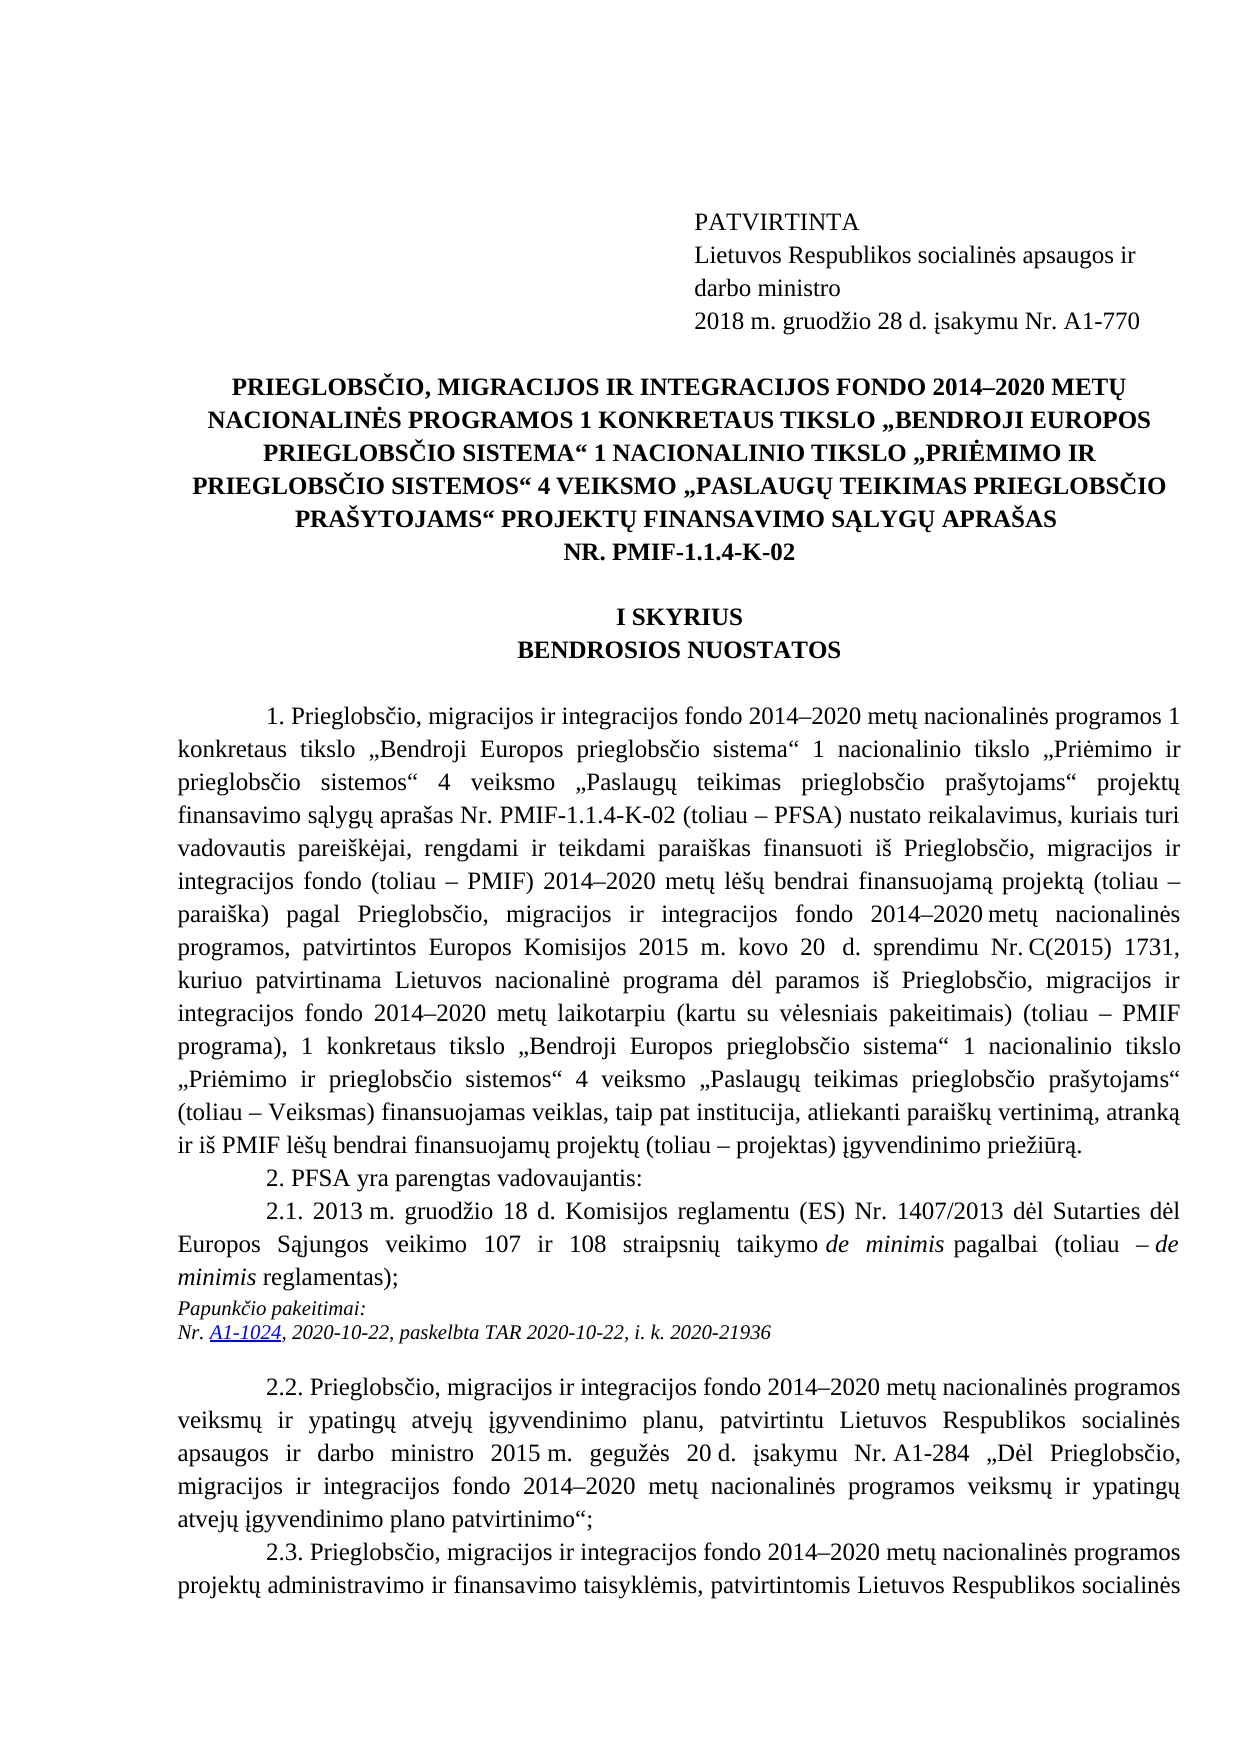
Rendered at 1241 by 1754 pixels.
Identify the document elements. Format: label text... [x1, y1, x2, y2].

text Nr. A1-1024, 2020-10-22, paskelbta TAR 2020-10-22, i. k. 2020-21936 [177, 1319, 1181, 1344]
text 2.3. Prieglobsčio, migracijos ir integracijos fondo 2014–2020 metų nacionalinės programos projektų administravimo ir finansavimo taisyklėmis, patvirtintomis Lietuvos Respublikos socialinės [177, 1537, 1181, 1599]
text Lietuvos Respublikos socialinės apsaugos ir darbo ministro [694, 240, 1181, 301]
text BENDROSIOS NUOSTATOS [177, 635, 1181, 664]
text NR. PMIF-1.1.4-K-02 [177, 537, 1181, 566]
text 1. Prieglobsčio, migracijos ir integracijos fondo 2014–2020 metų nacionalinės programos 1 konkretaus tikslo „Bendroji Europos prieglobsčio sistema“ 1 nacionalinio tikslo „Priėmimo ir prieglobsčio sistemos“ 4 veiksmo „Paslaugų teikimas prieglobsčio prašytojams“ projektų finansavimo sąlygų aprašas Nr. PMIF-1.1.4-K-02 (toliau – PFSA) nustato reikalavimus, kuriais turi vadovautis pareiškėjai, rengdami ir teikdami paraiškas finansuoti iš Prieglobsčio, migracijos ir integracijos fondo (toliau – PMIF) 2014–2020 metų lėšų bendrai finansuojamą projektą (toliau – paraiška) pagal Prieglobsčio, migracijos ir integracijos fondo 2014–2020 metų nacionalinės programos, patvirtintos Europos Komisijos 2015 m. kovo 20 d. sprendimu Nr. C(2015) 1731, kuriuo patvirtinama Lietuvos nacionalinė programa dėl paramos iš Prieglobsčio, migracijos ir integracijos fondo 2014–2020 metų laikotarpiu (kartu su vėlesniais pakeitimais) (toliau – PMIF programa), 1 konkretaus tikslo „Bendroji Europos prieglobsčio sistema“ 1 nacionalinio tikslo „Priėmimo ir prieglobsčio sistemos“ 4 veiksmo „Paslaugų teikimas prieglobsčio prašytojams“ (toliau – Veiksmas) finansuojamas veiklas, taip pat institucija, atliekanti paraiškų vertinimą, atranką ir iš PMIF lėšų bendrai finansuojamų projektų (toliau – projektas) įgyvendinimo priežiūrą. [177, 701, 1181, 1159]
text I SKYRIUS [177, 602, 1181, 631]
text PRIEGLOBSČIO, MIGRACIJOS IR INTEGRACIJOS FONDO 2014–2020 METŲ NACIONALINĖS PROGRAMOS 1 KONKRETAUS TIKSLO „BENDROJI EUROPOS PRIEGLOBSČIO SISTEMA“ 1 NACIONALINIO TIKSLO „PRIĖMIMO IR PRIEGLOBSČIO SISTEMOS“ 4 VEIKSMO „PASLAUGŲ TEIKIMAS PRIEGLOBSČIO PRAŠYTOJAMS“ PROJEKTŲ FINANSAVIMO SĄLYGŲ APRAŠAS [177, 372, 1181, 533]
text 2. PFSA yra parengtas vadovaujantis: [177, 1163, 1181, 1192]
text 2018 m. gruodžio 28 d. įsakymu Nr. A1-770 [694, 306, 1181, 334]
text 2.2. Prieglobsčio, migracijos ir integracijos fondo 2014–2020 metų nacionalinės programos veiksmų ir ypatingų atvejų įgyvendinimo planu, patvirtintu Lietuvos Respublikos socialinės apsaugos ir darbo ministro 2015 m. gegužės 20 d. įsakymu Nr. A1-284 „Dėl Prieglobsčio, migracijos ir integracijos fondo 2014–2020 metų nacionalinės programos veiksmų ir ypatingų atvejų įgyvendinimo plano patvirtinimo“; [177, 1372, 1181, 1533]
text 2.1. 2013 m. gruodžio 18 d. Komisijos reglamentu (ES) Nr. 1407/2013 dėl Sutarties dėl Europos Sąjungos veikimo 107 ir 108 straipsnių taikymo de minimis pagalbai (toliau – de minimis reglamentas); [177, 1196, 1181, 1291]
text PATVIRTINTA [694, 207, 1181, 235]
text Papunkčio pakeitimai: [177, 1296, 1181, 1319]
